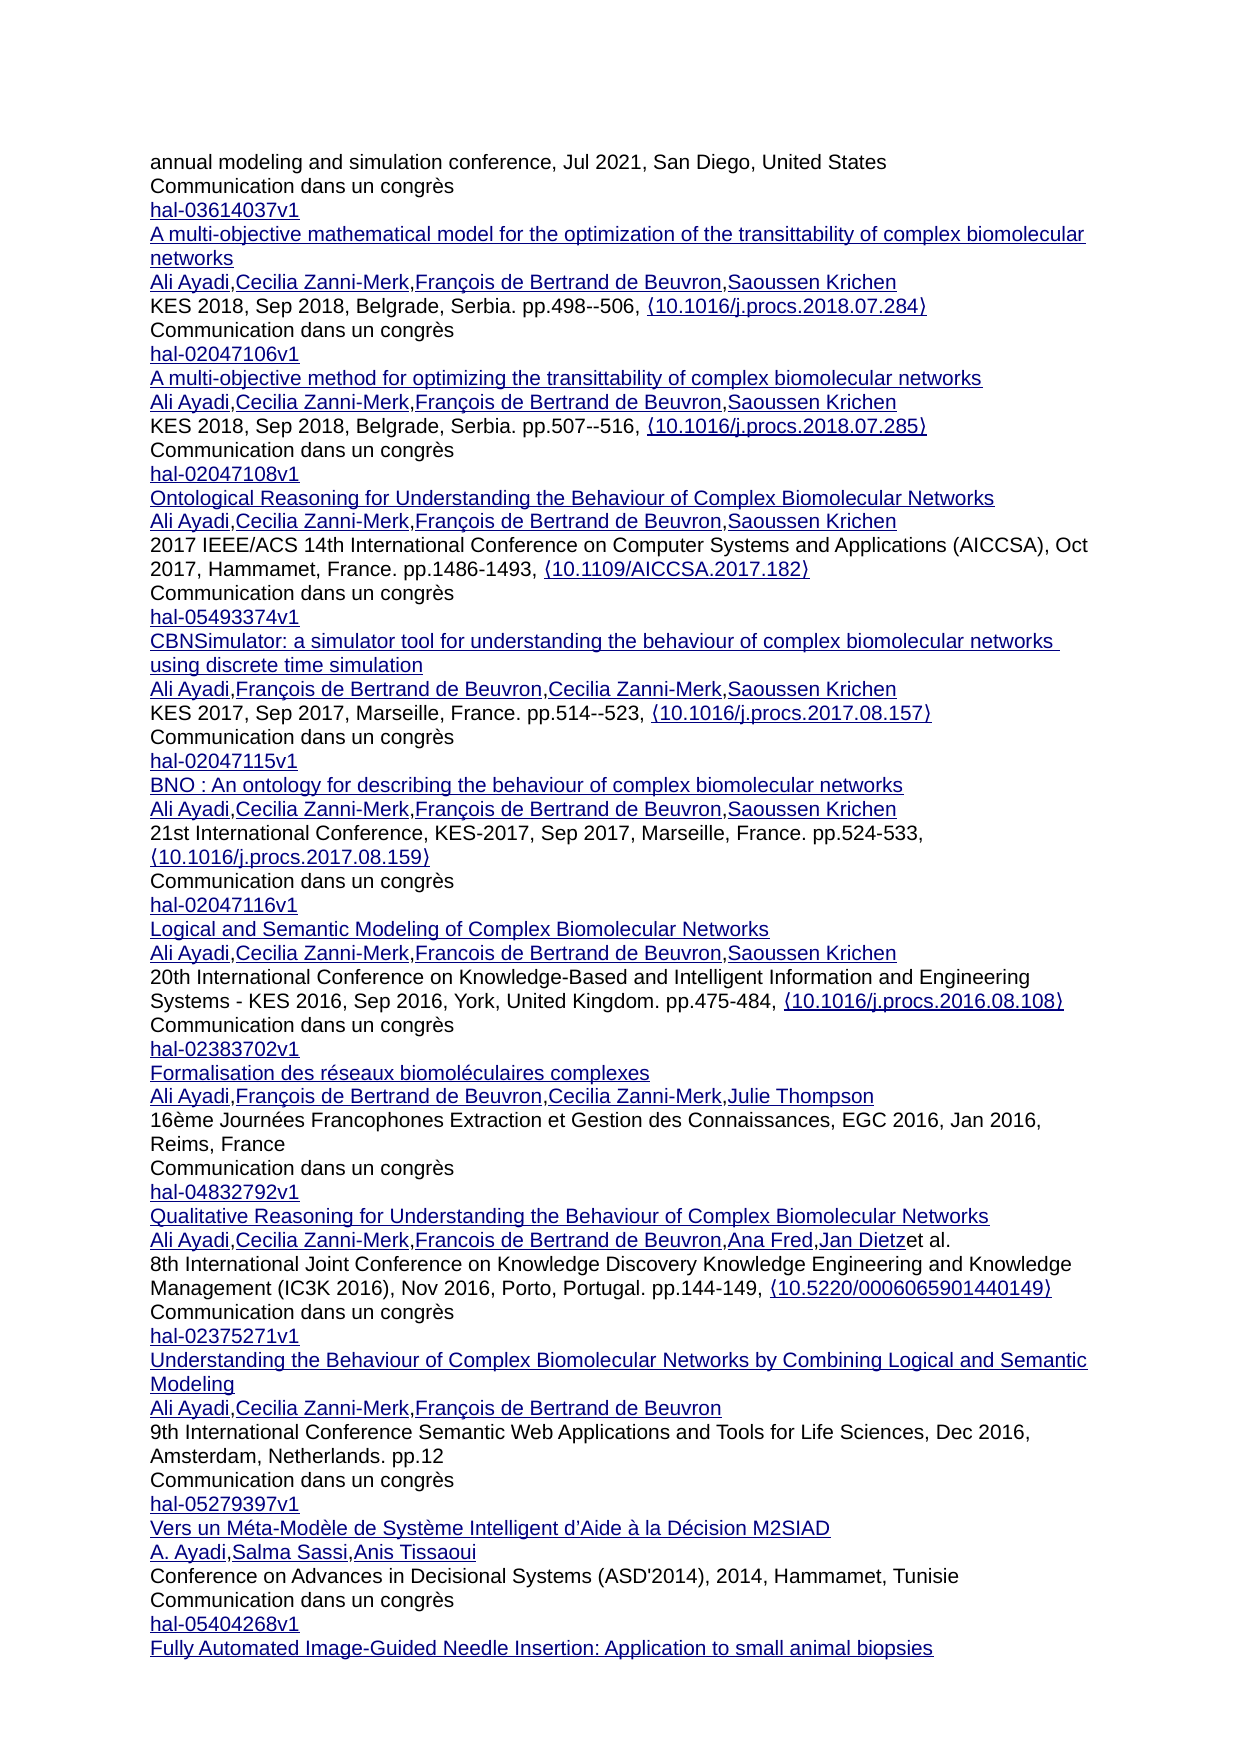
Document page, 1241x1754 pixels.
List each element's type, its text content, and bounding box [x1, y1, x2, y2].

table_cell Ontological Reasoning for Understanding the Behaviour of Complex Biomolecular Networks Ali Ayadi,Cecilia Zanni-Merk,François de Bertrand de Beuvron,Saoussen Krichen 2017 IEEE/ACS 14th International Conference on Computer Systems and Applications (AICCSA), Oct 2017, Hammamet, France. pp.1486-1493, ⟨10.1109/AICCSA.2017.182⟩ Communication dans un congrès hal-05493374v1 [150, 485, 1090, 629]
table_cell Logical and Semantic Modeling of Complex Biomolecular Networks Ali Ayadi,Cecilia Zanni-Merk,Francois de Bertrand de Beuvron,Saoussen Krichen 20th International Conference on Knowledge-Based and Intelligent Information and Engineering Systems - KES 2016, Sep 2016, York, United Kingdom. pp.475-484, ⟨10.1016/j.procs.2016.08.108⟩ Communication dans un congrès hal-02383702v1 [150, 917, 1090, 1060]
table_cell Fully Automated Image-Guided Needle Insertion: Application to small animal biopsies [150, 1635, 1090, 1659]
table_cell Qualitative Reasoning for Understanding the Behaviour of Complex Biomolecular Networks Ali Ayadi,Cecilia Zanni-Merk,Francois de Bertrand de Beuvron,Ana Fred,Jan Dietzet al. 8th International Joint Conference on Knowledge Discovery Knowledge Engineering and Knowledge Management (IC3K 2016), Nov 2016, Porto, Portugal. pp.144-149, ⟨10.5220/0006065901440149⟩ Communication dans un congrès hal-02375271v1 [150, 1204, 1090, 1348]
table_cell annual modeling and simulation conference, Jul 2021, San Diego, United States Communication dans un congrès hal-03614037v1 [150, 150, 1090, 222]
table_cell Vers un Méta-Modèle de Système Intelligent d’Aide à la Décision M2SIAD A. Ayadi,Salma Sassi,Anis Tissaoui Conference on Advances in Decisional Systems (ASD'2014), 2014, Hammamet, Tunisie Communication dans un congrès hal-05404268v1 [150, 1516, 1090, 1635]
table_cell CBNSimulator: a simulator tool for understanding the behaviour of complex biomolecular networks using discrete time simulation Ali Ayadi,François de Bertrand de Beuvron,Cecilia Zanni-Merk,Saoussen Krichen KES 2017, Sep 2017, Marseille, France. pp.514--523, ⟨10.1016/j.procs.2017.08.157⟩ Communication dans un congrès hal-02047115v1 [150, 629, 1090, 773]
table_cell A multi-objective mathematical model for the optimization of the transittability of complex biomolecular networks Ali Ayadi,Cecilia Zanni-Merk,François de Bertrand de Beuvron,Saoussen Krichen KES 2018, Sep 2018, Belgrade, Serbia. pp.498--506, ⟨10.1016/j.procs.2018.07.284⟩ Communication dans un congrès hal-02047106v1 [150, 222, 1090, 366]
table_cell Formalisation des réseaux biomoléculaires complexes Ali Ayadi,François de Bertrand de Beuvron,Cecilia Zanni-Merk,Julie Thompson 16ème Journées Francophones Extraction et Gestion des Connaissances, EGC 2016, Jan 2016, Reims, France Communication dans un congrès hal-04832792v1 [150, 1060, 1090, 1204]
table_cell A multi-objective method for optimizing the transittability of complex biomolecular networks Ali Ayadi,Cecilia Zanni-Merk,François de Bertrand de Beuvron,Saoussen Krichen KES 2018, Sep 2018, Belgrade, Serbia. pp.507--516, ⟨10.1016/j.procs.2018.07.285⟩ Communication dans un congrès hal-02047108v1 [150, 366, 1090, 485]
table_cell Understanding the Behaviour of Complex Biomolecular Networks by Combining Logical and Semantic Modeling Ali Ayadi,Cecilia Zanni-Merk,François de Bertrand de Beuvron 9th International Conference Semantic Web Applications and Tools for Life Sciences, Dec 2016, Amsterdam, Netherlands. pp.12 Communication dans un congrès hal-05279397v1 [150, 1348, 1090, 1516]
table_cell BNO : An ontology for describing the behaviour of complex biomolecular networks Ali Ayadi,Cecilia Zanni-Merk,François de Bertrand de Beuvron,Saoussen Krichen 21st International Conference, KES-2017, Sep 2017, Marseille, France. pp.524-533, ⟨10.1016/j.procs.2017.08.159⟩ Communication dans un congrès hal-02047116v1 [150, 773, 1090, 917]
